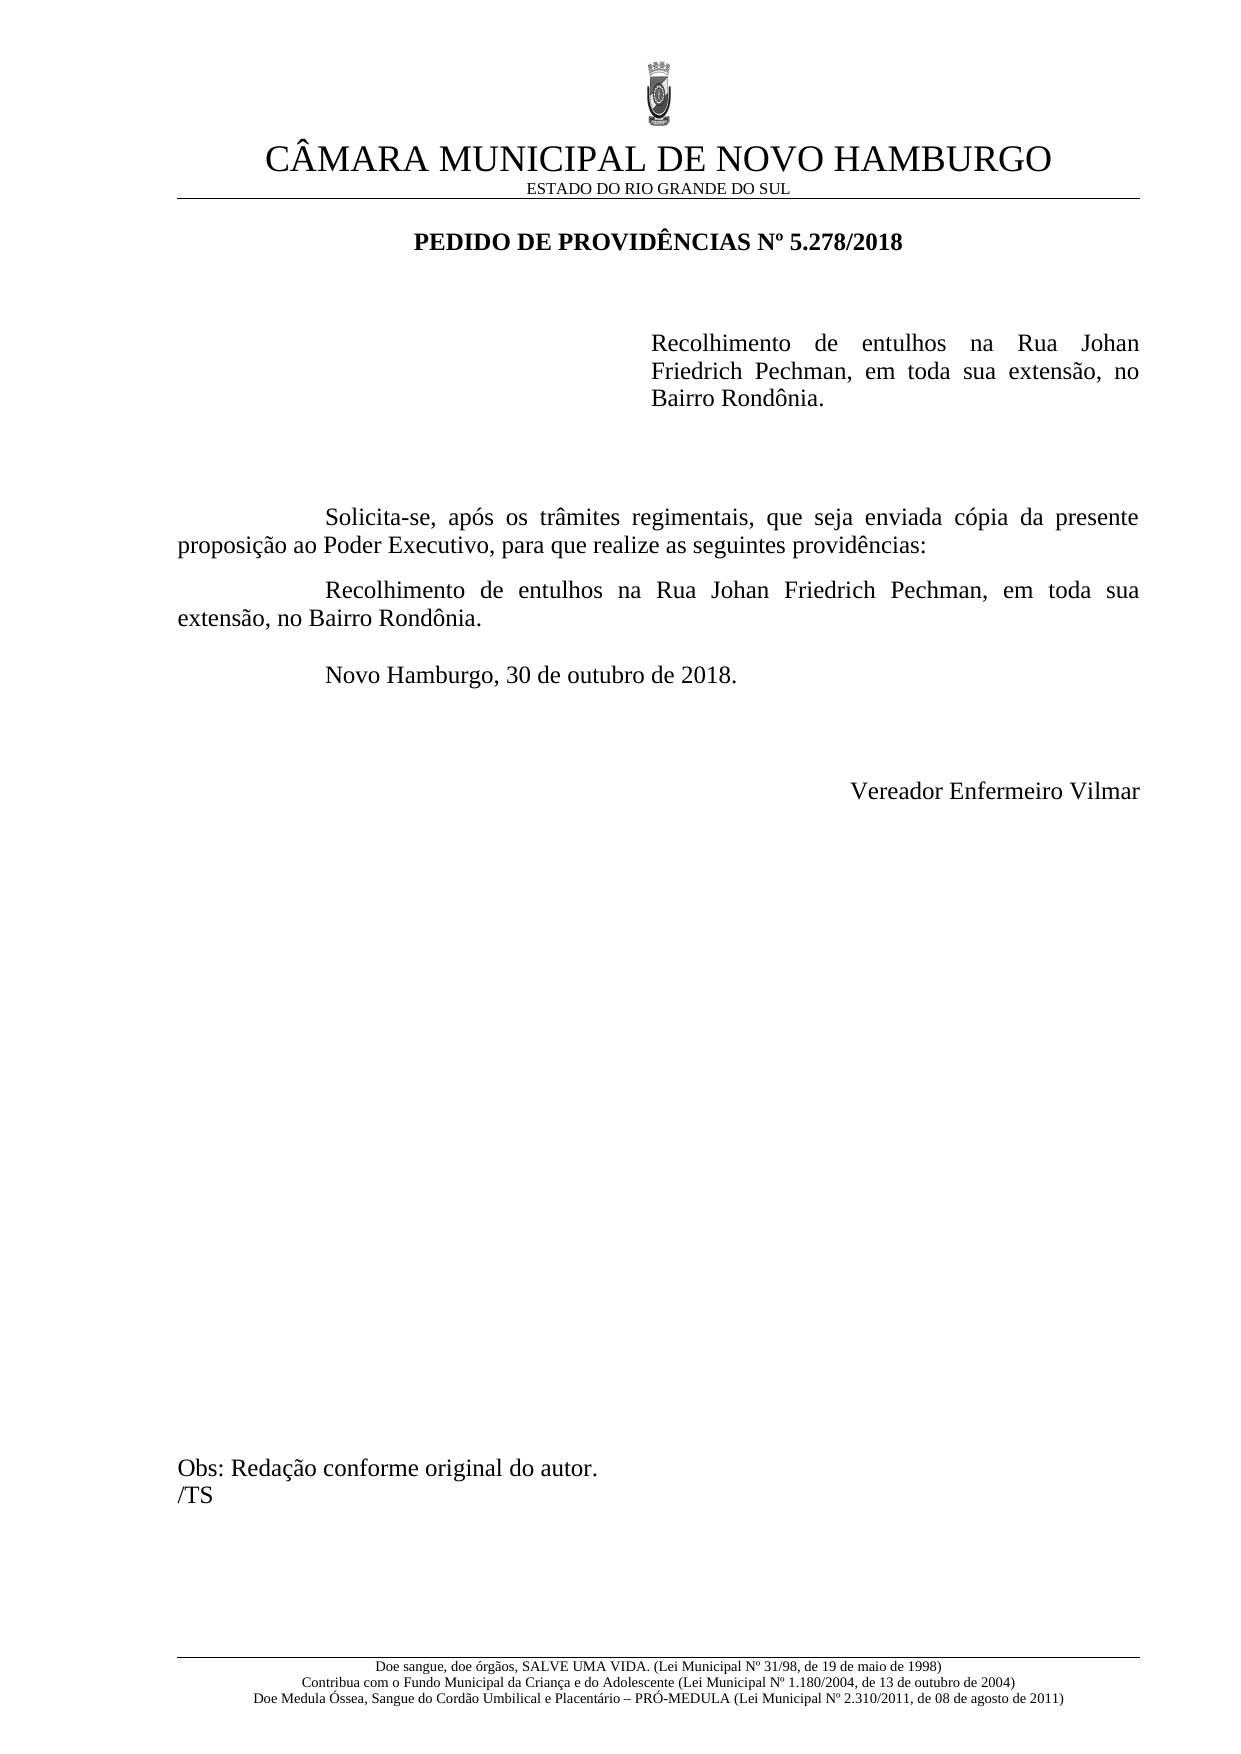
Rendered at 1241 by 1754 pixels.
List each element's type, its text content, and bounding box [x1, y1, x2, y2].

text PEDIDO DE PROVIDÊNCIAS Nº 5.278/2018 [177, 228, 1140, 256]
text Recolhimento de entulhos na Rua Johan Friedrich Pechman, em toda sua extensão, no Bairro Rondônia. [177, 576, 1140, 632]
text Solicita-se, após os trâmites regimentais, que seja enviada cópia da presente proposição ao Poder Executivo, para que realize as seguintes providências: [177, 503, 1140, 558]
text Obs: Redação conforme original do autor. [177, 1454, 1140, 1482]
text /TS [177, 1482, 1140, 1509]
text Vereador Enfermeiro Vilmar [177, 777, 1140, 805]
text Novo Hamburgo, 30 de outubro de 2018. [177, 661, 1140, 689]
text Recolhimento de entulhos na Rua Johan Friedrich Pechman, em toda sua extensão, no Bairro Rondônia. [651, 329, 1140, 412]
